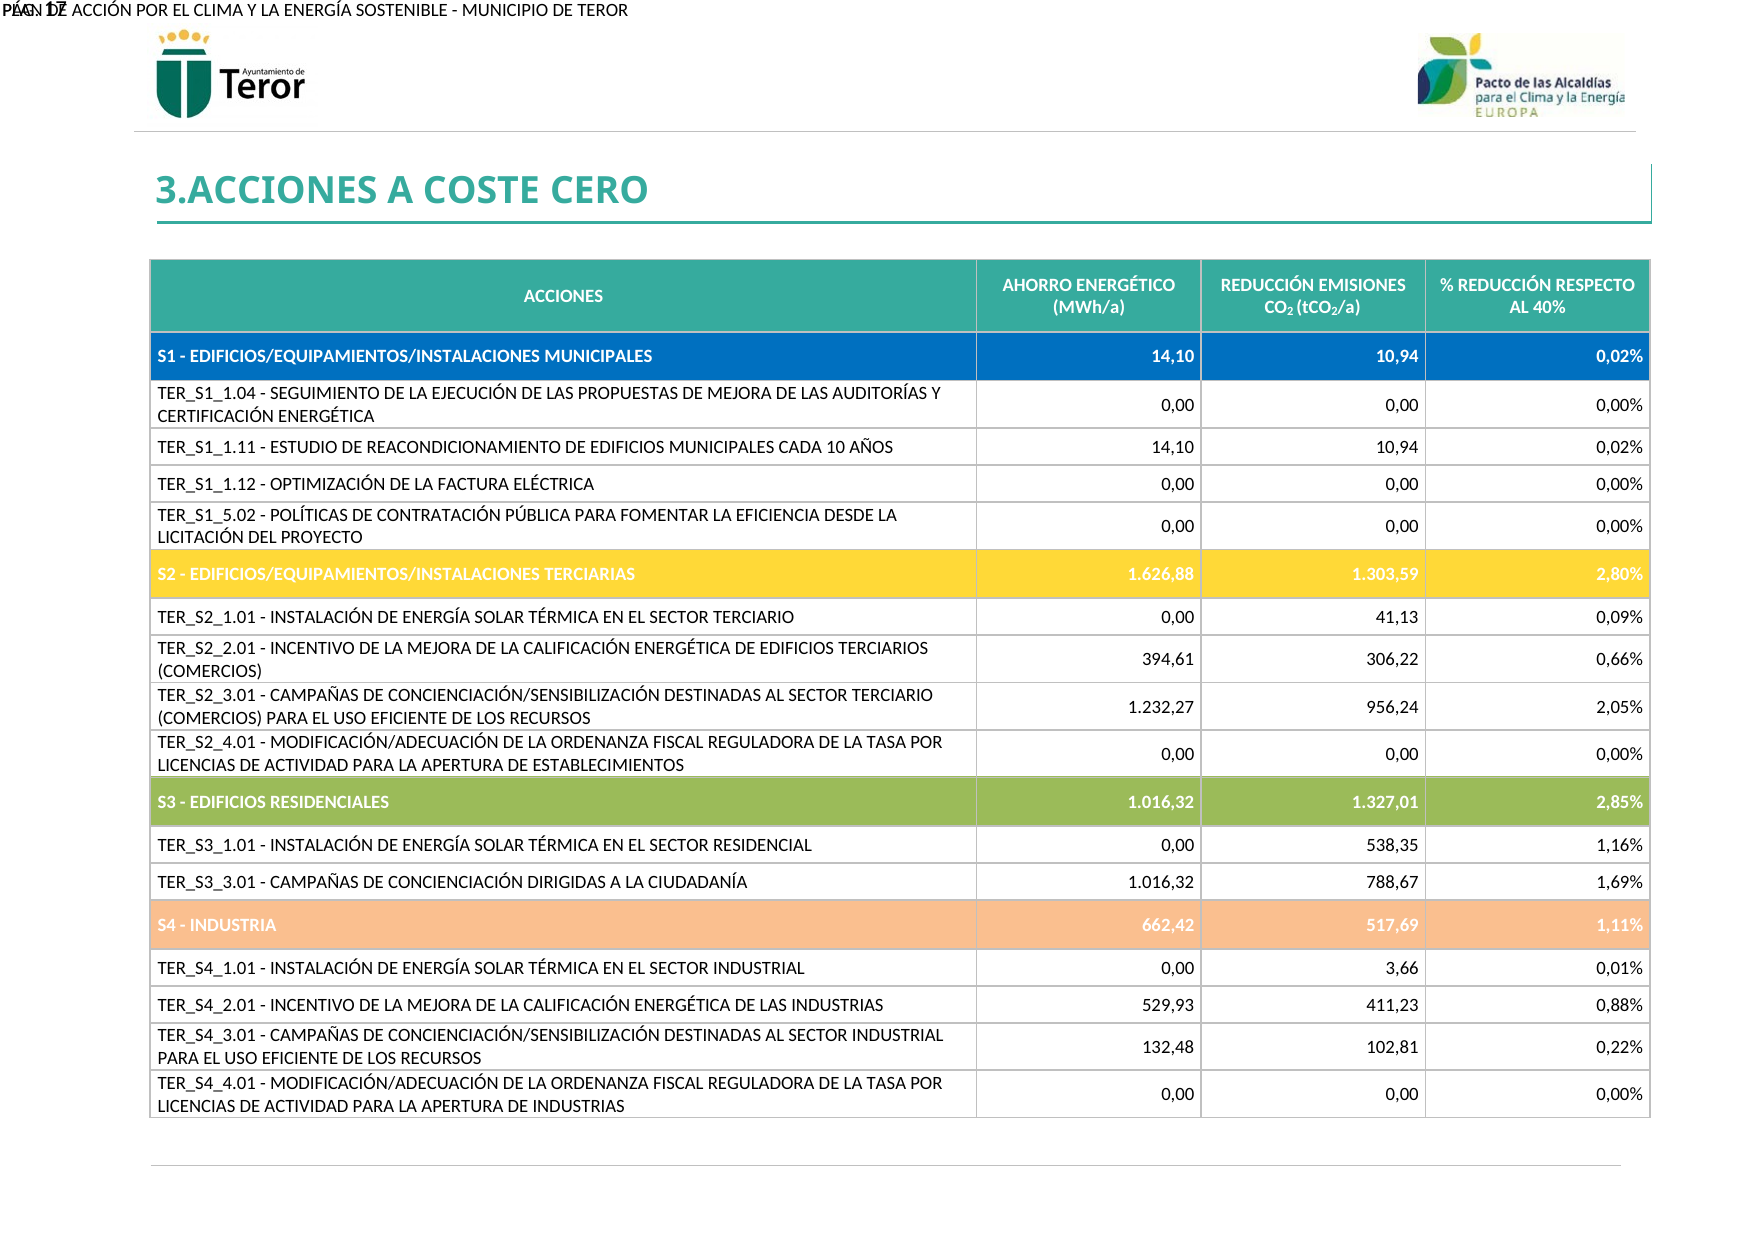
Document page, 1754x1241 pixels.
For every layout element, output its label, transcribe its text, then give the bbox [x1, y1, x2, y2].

table_cell S3 - EDIFICIOS RESIDENCIALES [151, 778, 976, 825]
table_cell 0,01% [1426, 950, 1649, 985]
table_cell TER_S4_1.01 - INSTALACIÓN DE ENERGÍA SOLAR TÉRMICA EN EL SECTOR INDUSTRIAL [151, 950, 976, 985]
table_cell 1.327,01 [1202, 778, 1425, 825]
table_cell 41,13 [1202, 599, 1425, 634]
table_cell 956,24 [1202, 683, 1425, 729]
table_cell TER_S4_2.01 - INCENTIVO DE LA MEJORA DE LA CALIFICACIÓN ENERGÉTICA DE LAS INDUSTRIAS [151, 987, 976, 1022]
table_cell 1.016,32 [977, 778, 1200, 825]
table_cell 1,16% [1426, 827, 1649, 862]
table_cell TER_S1_1.12 - OPTIMIZACIÓN DE LA FACTURA ELÉCTRICA [151, 466, 976, 501]
table_cell 0,00 [1202, 1071, 1425, 1117]
table_cell TER_S4_4.01 - MODIFICACIÓN/ADECUACIÓN DE LA ORDENANZA FISCAL REGULADORA DE LA TASA POR LICENCIAS DE ACTIVIDAD PARA LA APERTURA DE INDUSTRIAS [151, 1071, 976, 1117]
table_cell S2 - EDIFICIOS/EQUIPAMIENTOS/INSTALACIONES TERCIARIAS [151, 550, 976, 597]
table_cell 0,00 [977, 503, 1200, 548]
table_cell TER_S3_3.01 - CAMPAÑAS DE CONCIENCIACIÓN DIRIGIDAS A LA CIUDADANÍA [151, 864, 976, 899]
table_cell 0,02% [1426, 333, 1649, 380]
table_cell 3,66 [1202, 950, 1425, 985]
table_cell 1,11% [1426, 901, 1649, 948]
table_cell TER_S2_2.01 - INCENTIVO DE LA MEJORA DE LA CALIFICACIÓN ENERGÉTICA DE EDIFICIOS TERCIARIOS (COMERCIOS) [151, 636, 976, 682]
table_cell 788,67 [1202, 864, 1425, 899]
table_cell TER_S3_1.01 - INSTALACIÓN DE ENERGÍA SOLAR TÉRMICA EN EL SECTOR RESIDENCIAL [151, 827, 976, 862]
table_cell 517,69 [1202, 901, 1425, 948]
table_cell 2,05% [1426, 683, 1649, 729]
picture [1417, 33, 1625, 117]
table_cell 132,48 [977, 1024, 1200, 1069]
table_cell 0,00 [1202, 381, 1425, 427]
table_cell 0,00 [977, 950, 1200, 985]
table_cell 0,00 [977, 381, 1200, 427]
table_cell S4 - INDUSTRIA [151, 901, 976, 948]
table_cell 0,02% [1426, 429, 1649, 464]
table_cell 14,10 [977, 333, 1200, 380]
table_cell 0,09% [1426, 599, 1649, 634]
table_cell 0,00 [1202, 503, 1425, 548]
table_cell 10,94 [1202, 429, 1425, 464]
table_cell 0,00 [977, 731, 1200, 776]
table_cell 0,88% [1426, 987, 1649, 1022]
table_header % REDUCCIÓN RESPECTO AL 40% [1426, 260, 1649, 331]
table_cell 0,00% [1426, 1071, 1649, 1117]
table_cell TER_S2_3.01 - CAMPAÑAS DE CONCIENCIACIÓN/SENSIBILIZACIÓN DESTINADAS AL SECTOR TERCIARIO (COMERCIOS) PARA EL USO EFICIENTE DE LOS RECURSOS [151, 683, 976, 729]
table_cell 0,00 [977, 1071, 1200, 1117]
table_cell TER_S2_4.01 - MODIFICACIÓN/ADECUACIÓN DE LA ORDENANZA FISCAL REGULADORA DE LA TASA POR LICENCIAS DE ACTIVIDAD PARA LA APERTURA DE ESTABLECIMIENTOS [151, 731, 976, 776]
table_cell TER_S1_5.02 - POLÍTICAS DE CONTRATACIÓN PÚBLICA PARA FOMENTAR LA EFICIENCIA DESDE LA LICITACIÓN DEL PROYECTO [151, 503, 976, 548]
table_header ACCIONES [151, 260, 976, 331]
table_cell 0,00 [977, 827, 1200, 862]
table_cell TER_S1_1.04 - SEGUIMIENTO DE LA EJECUCIÓN DE LAS PROPUESTAS DE MEJORA DE LAS AUDITORÍAS Y CERTIFICACIÓN ENERGÉTICA [151, 381, 976, 427]
table_cell 394,61 [977, 636, 1200, 682]
table_cell 0,00 [1202, 731, 1425, 776]
table_cell 1.016,32 [977, 864, 1200, 899]
table_cell 2,85% [1426, 778, 1649, 825]
table_cell TER_S4_3.01 - CAMPAÑAS DE CONCIENCIACIÓN/SENSIBILIZACIÓN DESTINADAS AL SECTOR INDUSTRIAL PARA EL USO EFICIENTE DE LOS RECURSOS [151, 1024, 976, 1069]
table_cell TER_S1_1.11 - ESTUDIO DE REACONDICIONAMIENTO DE EDIFICIOS MUNICIPALES CADA 10 AÑOS [151, 429, 976, 464]
table_cell 538,35 [1202, 827, 1425, 862]
table_cell 0,00% [1426, 381, 1649, 427]
table_cell 306,22 [1202, 636, 1425, 682]
table_cell 0,00 [977, 599, 1200, 634]
table_cell S1 - EDIFICIOS/EQUIPAMIENTOS/INSTALACIONES MUNICIPALES [151, 333, 976, 380]
table_cell 0,00% [1426, 466, 1649, 501]
table_header AHORRO ENERGÉTICO (MWh/a) [977, 260, 1200, 331]
table_cell 0,22% [1426, 1024, 1649, 1069]
picture [147, 23, 319, 127]
table_cell 411,23 [1202, 987, 1425, 1022]
table_cell 662,42 [977, 901, 1200, 948]
table_cell 0,00% [1426, 731, 1649, 776]
table_cell 2,80% [1426, 550, 1649, 597]
table_cell 0,00 [977, 466, 1200, 501]
table_cell 0,66% [1426, 636, 1649, 682]
table_cell 0,00 [1202, 466, 1425, 501]
table_cell 14,10 [977, 429, 1200, 464]
table_cell 1.303,59 [1202, 550, 1425, 597]
table_cell 1.232,27 [977, 683, 1200, 729]
table_cell 102,81 [1202, 1024, 1425, 1069]
table_header REDUCCIÓN EMISIONES CO2 (tCO2/a) [1202, 260, 1425, 331]
table_cell 1.626,88 [977, 550, 1200, 597]
table_cell 529,93 [977, 987, 1200, 1022]
table_cell TER_S2_1.01 - INSTALACIÓN DE ENERGÍA SOLAR TÉRMICA EN EL SECTOR TERCIARIO [151, 599, 976, 634]
table_cell 1,69% [1426, 864, 1649, 899]
table_cell 10,94 [1202, 333, 1425, 380]
table_cell 0,00% [1426, 503, 1649, 548]
